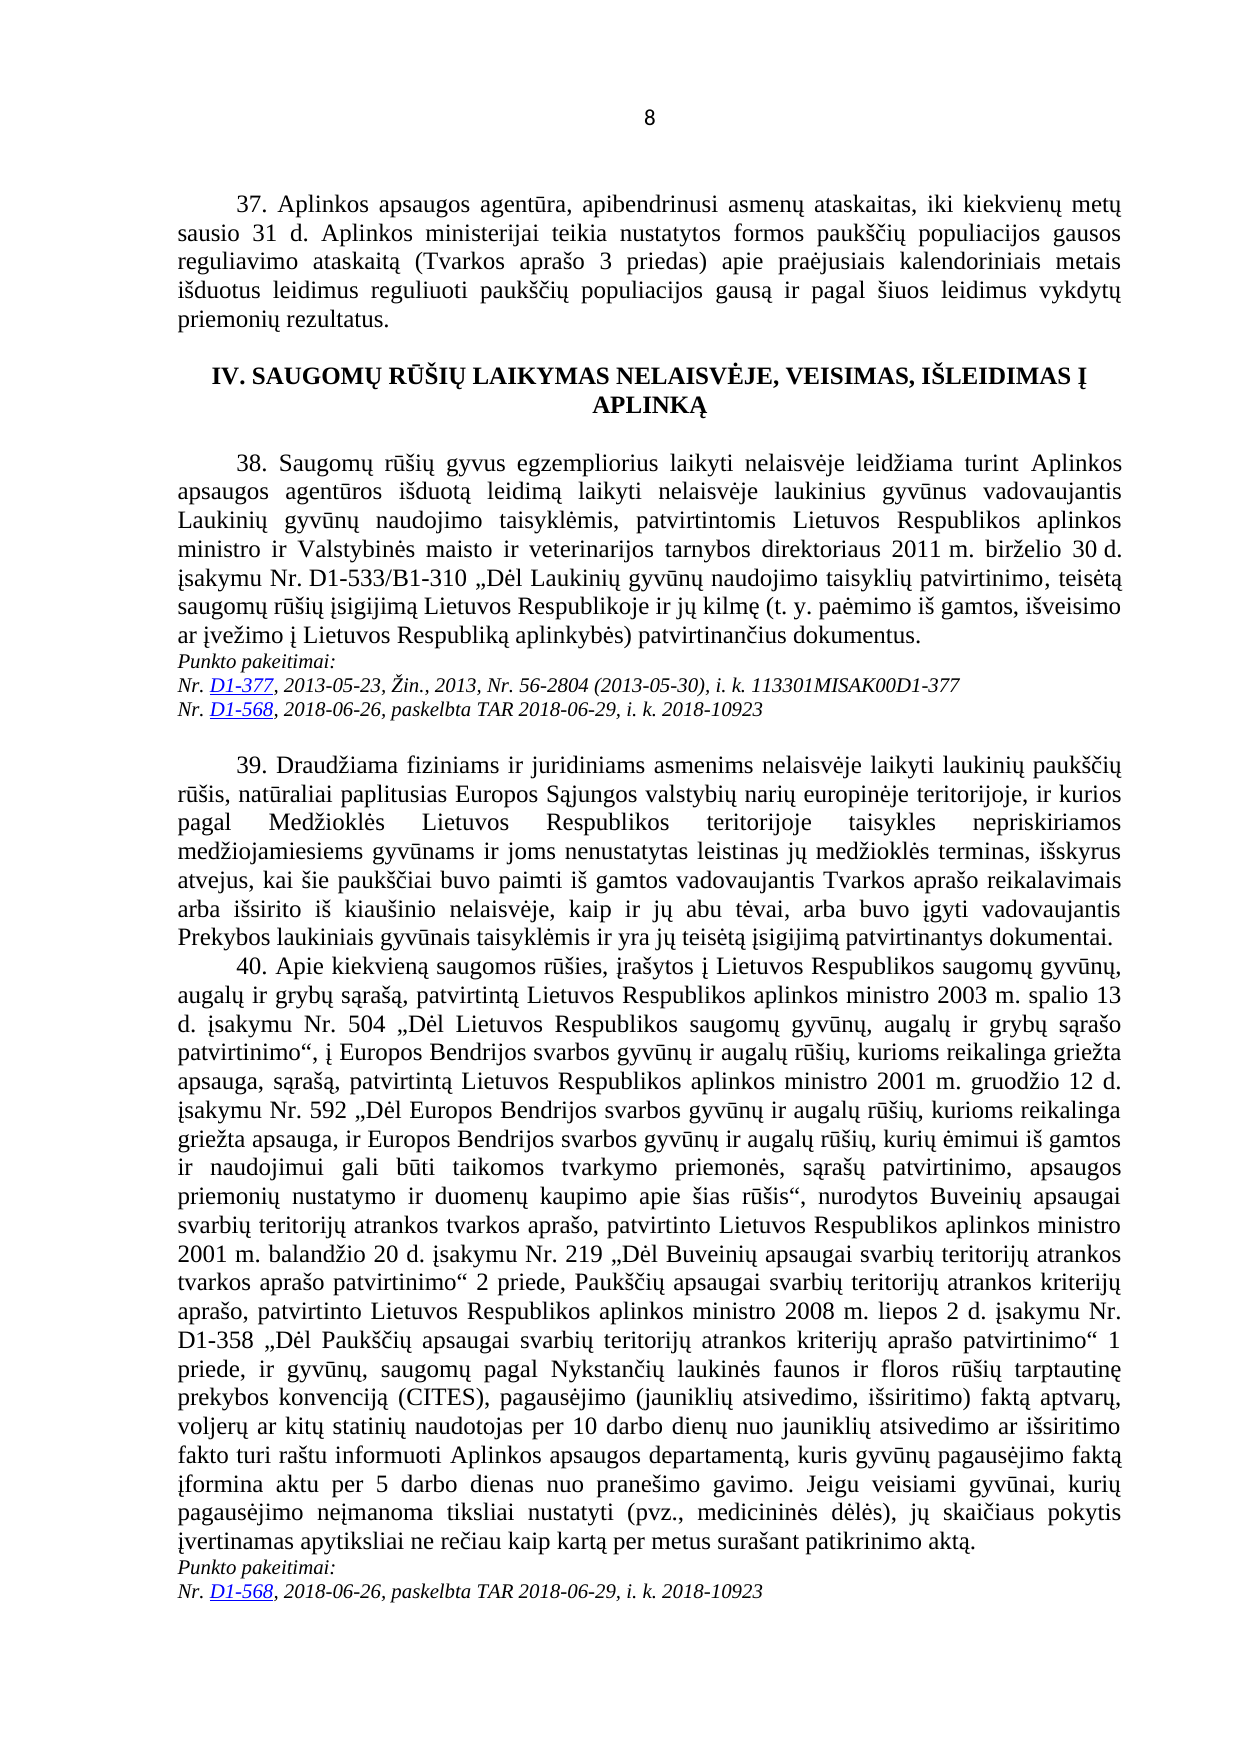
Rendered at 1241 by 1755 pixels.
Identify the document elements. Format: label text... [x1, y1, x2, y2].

text 38. Saugomų rūšių gyvus egzempliorius laikyti nelaisvėje leidžiama turint Aplinkos apsaugos agentūros išduotą leidimą laikyti nelaisvėje laukinius gyvūnus vadovaujantis Laukinių gyvūnų naudojimo taisyklėmis, patvirtintomis Lietuvos Respublikos aplinkos ministro ir Valstybinės maisto ir veterinarijos tarnybos direktoriaus 2011 m. birželio 30 d. įsakymu Nr. D1-533/B1-310 „Dėl Laukinių gyvūnų naudojimo taisyklių patvirtinimo, teisėtą saugomų rūšių įsigijimą Lietuvos Respublikoje ir jų kilmę (t. y. paėmimo iš gamtos, išveisimo ar įvežimo į Lietuvos Respubliką aplinkybės) patvirtinančius dokumentus. [177, 448, 1122, 649]
text Nr. D1-568, 2018-06-26, paskelbta TAR 2018-06-29, i. k. 2018-10923 [177, 697, 1122, 721]
text 40. Apie kiekvieną saugomos rūšies, įrašytos į Lietuvos Respublikos saugomų gyvūnų, augalų ir grybų sąrašą, patvirtintą Lietuvos Respublikos aplinkos ministro 2003 m. spalio 13 d. įsakymu Nr. 504 „Dėl Lietuvos Respublikos saugomų gyvūnų, augalų ir grybų sąrašo patvirtinimo“, į Europos Bendrijos svarbos gyvūnų ir augalų rūšių, kurioms reikalinga griežta apsauga, sąrašą, patvirtintą Lietuvos Respublikos aplinkos ministro 2001 m. gruodžio 12 d. įsakymu Nr. 592 „Dėl Europos Bendrijos svarbos gyvūnų ir augalų rūšių, kurioms reikalinga griežta apsauga, ir Europos Bendrijos svarbos gyvūnų ir augalų rūšių, kurių ėmimui iš gamtos ir naudojimui gali būti taikomos tvarkymo priemonės, sąrašų patvirtinimo, apsaugos priemonių nustatymo ir duomenų kaupimo apie šias rūšis“, nurodytos Buveinių apsaugai svarbių teritorijų atrankos tvarkos aprašo, patvirtinto Lietuvos Respublikos aplinkos ministro 2001 m. balandžio 20 d. įsakymu Nr. 219 „Dėl Buveinių apsaugai svarbių teritorijų atrankos tvarkos aprašo patvirtinimo“ 2 priede, Paukščių apsaugai svarbių teritorijų atrankos kriterijų aprašo, patvirtinto Lietuvos Respublikos aplinkos ministro 2008 m. liepos 2 d. įsakymu Nr. D1-358 „Dėl Paukščių apsaugai svarbių teritorijų atrankos kriterijų aprašo patvirtinimo“ 1 priede, ir gyvūnų, saugomų pagal Nykstančių laukinės faunos ir floros rūšių tarptautinę prekybos konvenciją (CITES), pagausėjimo (jauniklių atsivedimo, išsiritimo) faktą aptvarų, voljerų ar kitų statinių naudotojas per 10 darbo dienų nuo jauniklių atsivedimo ar išsiritimo fakto turi raštu informuoti Aplinkos apsaugos departamentą, kuris gyvūnų pagausėjimo faktą įformina aktu per 5 darbo dienas nuo pranešimo gavimo. Jeigu veisiami gyvūnai, kurių pagausėjimo neįmanoma tiksliai nustatyti (pvz., medicininės dėlės), jų skaičiaus pokytis įvertinamas apytiksliai ne rečiau kaip kartą per metus surašant patikrinimo aktą. [177, 951, 1122, 1555]
text Punkto pakeitimai: [177, 649, 1122, 673]
text Nr. D1-377, 2013-05-23, Žin., 2013, Nr. 56-2804 (2013-05-30), i. k. 113301MISAK00D1-377 [177, 673, 1122, 697]
text IV. SAUGOMŲ RŪŠIŲ LAIKYMAS NELAISVĖJE, VEISIMAS, IŠLEIDIMAS Į APLINKĄ [177, 361, 1122, 419]
text Nr. D1-568, 2018-06-26, paskelbta TAR 2018-06-29, i. k. 2018-10923 [177, 1579, 1122, 1603]
text 39. Draudžiama fiziniams ir juridiniams asmenims nelaisvėje laikyti laukinių paukščių rūšis, natūraliai paplitusias Europos Sąjungos valstybių narių europinėje teritorijoje, ir kurios pagal Medžioklės Lietuvos Respublikos teritorijoje taisykles nepriskiriamos medžiojamiesiems gyvūnams ir joms nenustatytas leistinas jų medžioklės terminas, išskyrus atvejus, kai šie paukščiai buvo paimti iš gamtos vadovaujantis Tvarkos aprašo reikalavimais arba išsirito iš kiaušinio nelaisvėje, kaip ir jų abu tėvai, arba buvo įgyti vadovaujantis Prekybos laukiniais gyvūnais taisyklėmis ir yra jų teisėtą įsigijimą patvirtinantys dokumentai. [177, 750, 1122, 951]
text 37. Aplinkos apsaugos agentūra, apibendrinusi asmenų ataskaitas, iki kiekvienų metų sausio 31 d. Aplinkos ministerijai teikia nustatytos formos paukščių populiacijos gausos reguliavimo ataskaitą (Tvarkos aprašo 3 priedas) apie praėjusiais kalendoriniais metais išduotus leidimus reguliuoti paukščių populiacijos gausą ir pagal šiuos leidimus vykdytų priemonių rezultatus. [177, 189, 1122, 333]
text Punkto pakeitimai: [177, 1555, 1122, 1579]
